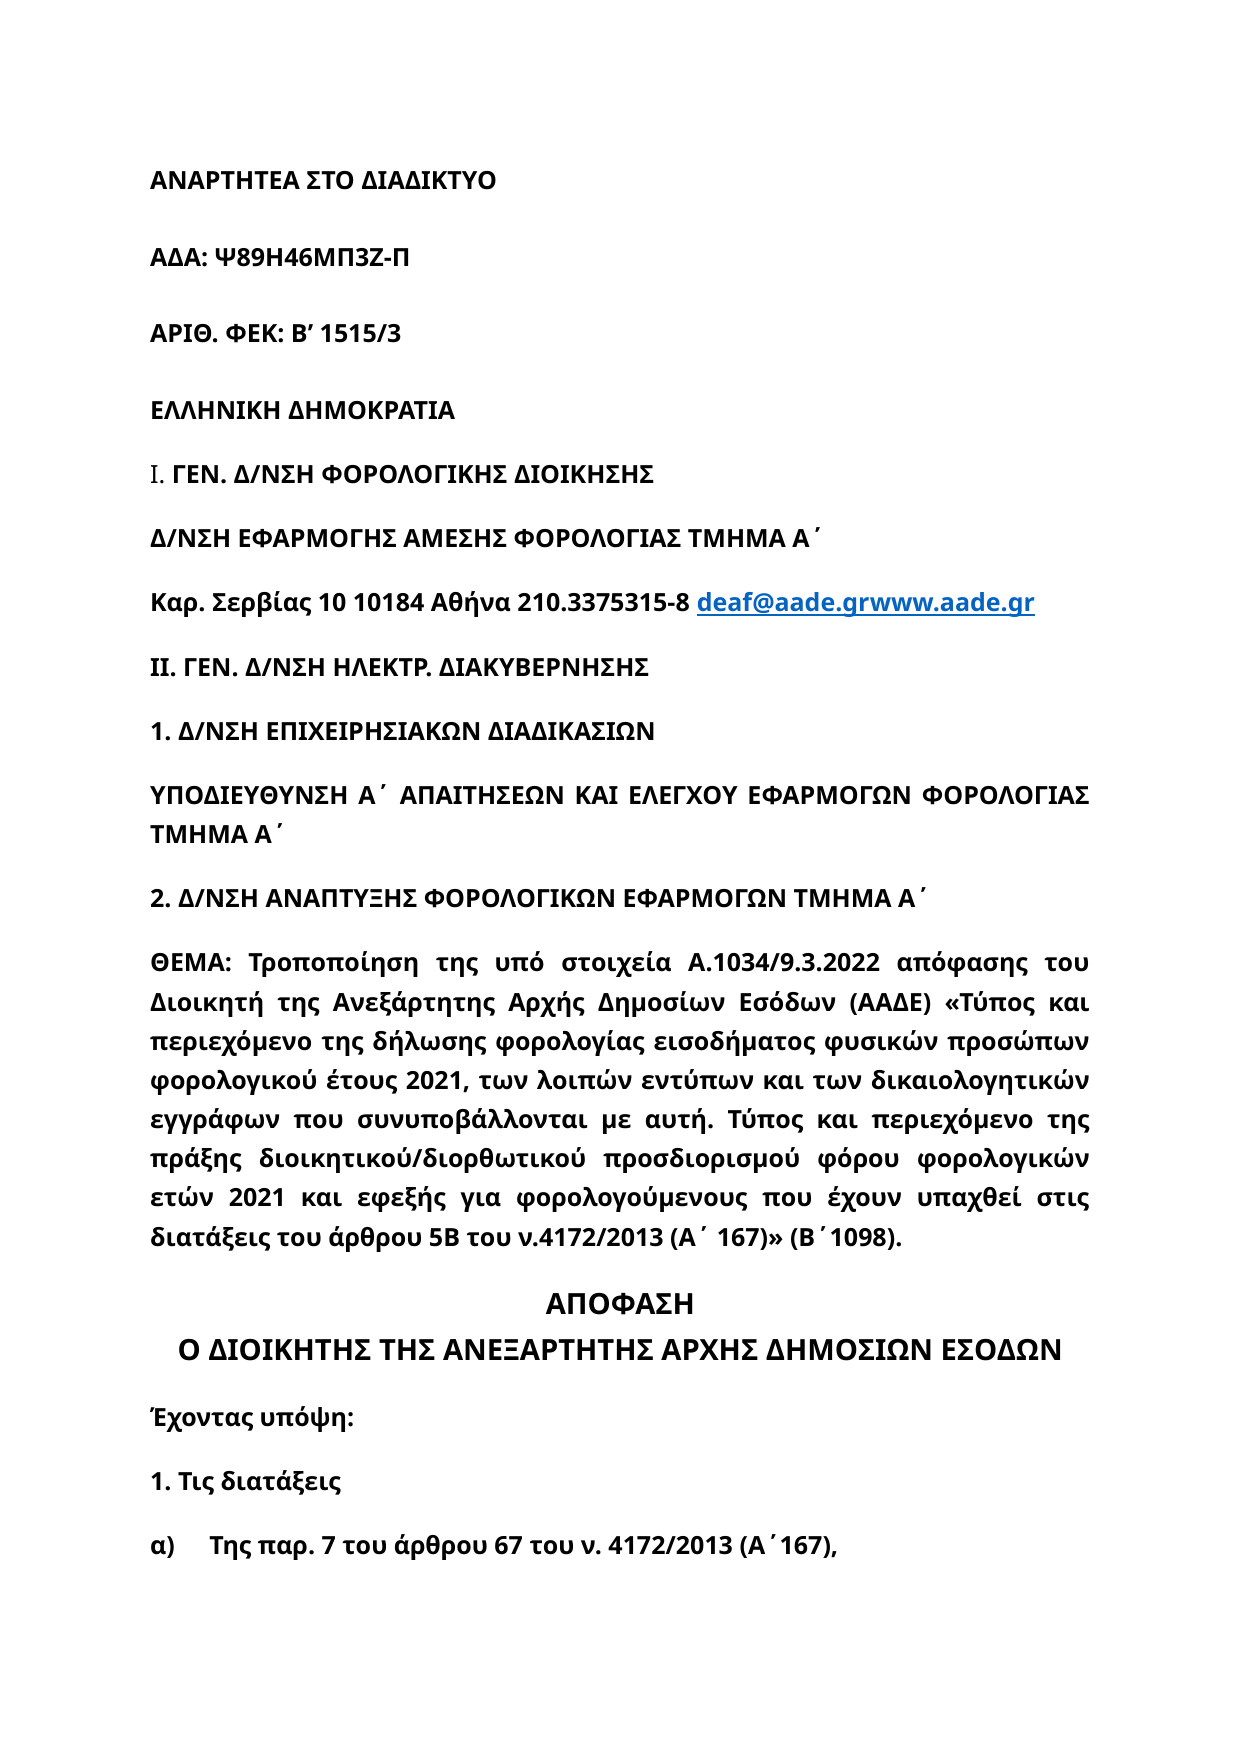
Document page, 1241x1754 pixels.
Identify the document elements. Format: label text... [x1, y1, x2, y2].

title ΑΝΑΡΤΗΤΕΑ ΣΤΟ ΔΙΑΔΙΚΤΥΟ [150, 162, 1090, 197]
text Καρ. Σερβίας 10 10184 Αθήνα 210.3375315-8 deaf@aade.grwww.aade.gr [150, 585, 1090, 619]
text ΘΕΜΑ: Τροποποίηση της υπό στοιχεία Α.1034/9.3.2022 απόφασης του Διοικητή της Ανεξάρτητης Αρχής Δημοσίων Εσόδων (ΑΑΔΕ) «Τύπος και περιεχόμενο της δήλωσης φορολογίας εισοδήματος φυσικών προσώπων φορολογικού έτους 2021, των λοιπών εντύπων και των δικαιολογητικών εγγράφων που συνυποβάλλονται με αυτή. Τύπος και περιεχόμενο της πράξης διοικητικού/διορθωτικού προσδιορισμού φόρου φορολογικών ετών 2021 και εφεξής για φορολογούμενους που έχουν υπαχθεί στις διατάξεις του άρθρου 5Β του ν.4172/2013 (Α΄ 167)» (Β΄1098). [150, 945, 1090, 1253]
text Έχοντας υπόψη: [150, 1399, 1090, 1434]
text ΥΠΟΔΙΕΥΘΥΝΣΗ Α΄ ΑΠΑΙΤΗΣΕΩΝ ΚΑΙ ΕΛΕΓΧΟΥ ΕΦΑΡΜΟΓΩΝ ΦΟΡΟΛΟΓΙΑΣ ΤΜΗΜΑ Α΄ [150, 777, 1090, 851]
title ΑΡΙΘ. ΦΕΚ: Β’ 1515/3 [150, 316, 1090, 350]
text 1. Τις διατάξεις [150, 1464, 1090, 1498]
title ΑΔΑ: Ψ89Η46ΜΠ3Ζ-Π [150, 239, 1090, 273]
text I. ΓΕΝ. Δ/ΝΣΗ ΦΟΡΟΛΟΓΙΚΗΣ ΔΙΟΙΚΗΣΗΣ [150, 457, 1090, 491]
text II. ΓΕΝ. Δ/ΝΣΗ ΗΛΕΚΤΡ. ΔΙΑΚΥΒΕΡΝΗΣΗΣ [150, 649, 1090, 683]
text ΑΠΟΦΑΣΗ Ο ΔΙΟΙΚΗΤΗΣ ΤΗΣ ΑΝΕΞΑΡΤΗΤΗΣ ΑΡΧΗΣ ΔΗΜΟΣΙΩΝ ΕΣΟΔΩΝ [150, 1283, 1090, 1369]
text 1. Δ/ΝΣΗ ΕΠΙΧΕΙΡΗΣΙΑΚΩΝ ΔΙΑΔΙΚΑΣΙΩΝ [150, 713, 1090, 747]
list α) Της παρ. 7 του άρθρου 67 του ν. 4172/2013 (Α΄167), [150, 1528, 1090, 1562]
text 2. Δ/ΝΣΗ ΑΝΑΠΤΥΞΗΣ ΦΟΡΟΛΟΓΙΚΩΝ ΕΦΑΡΜΟΓΩΝ ΤΜΗΜΑ Α΄ [150, 881, 1090, 915]
text ΕΛΛΗΝΙΚΗ ΔΗΜΟΚΡΑΤΙΑ [150, 392, 1090, 427]
text Δ/ΝΣΗ ΕΦΑΡΜΟΓΗΣ ΑΜΕΣΗΣ ΦΟΡΟΛΟΓΙΑΣ ΤΜΗΜΑ Α΄ [150, 521, 1090, 555]
